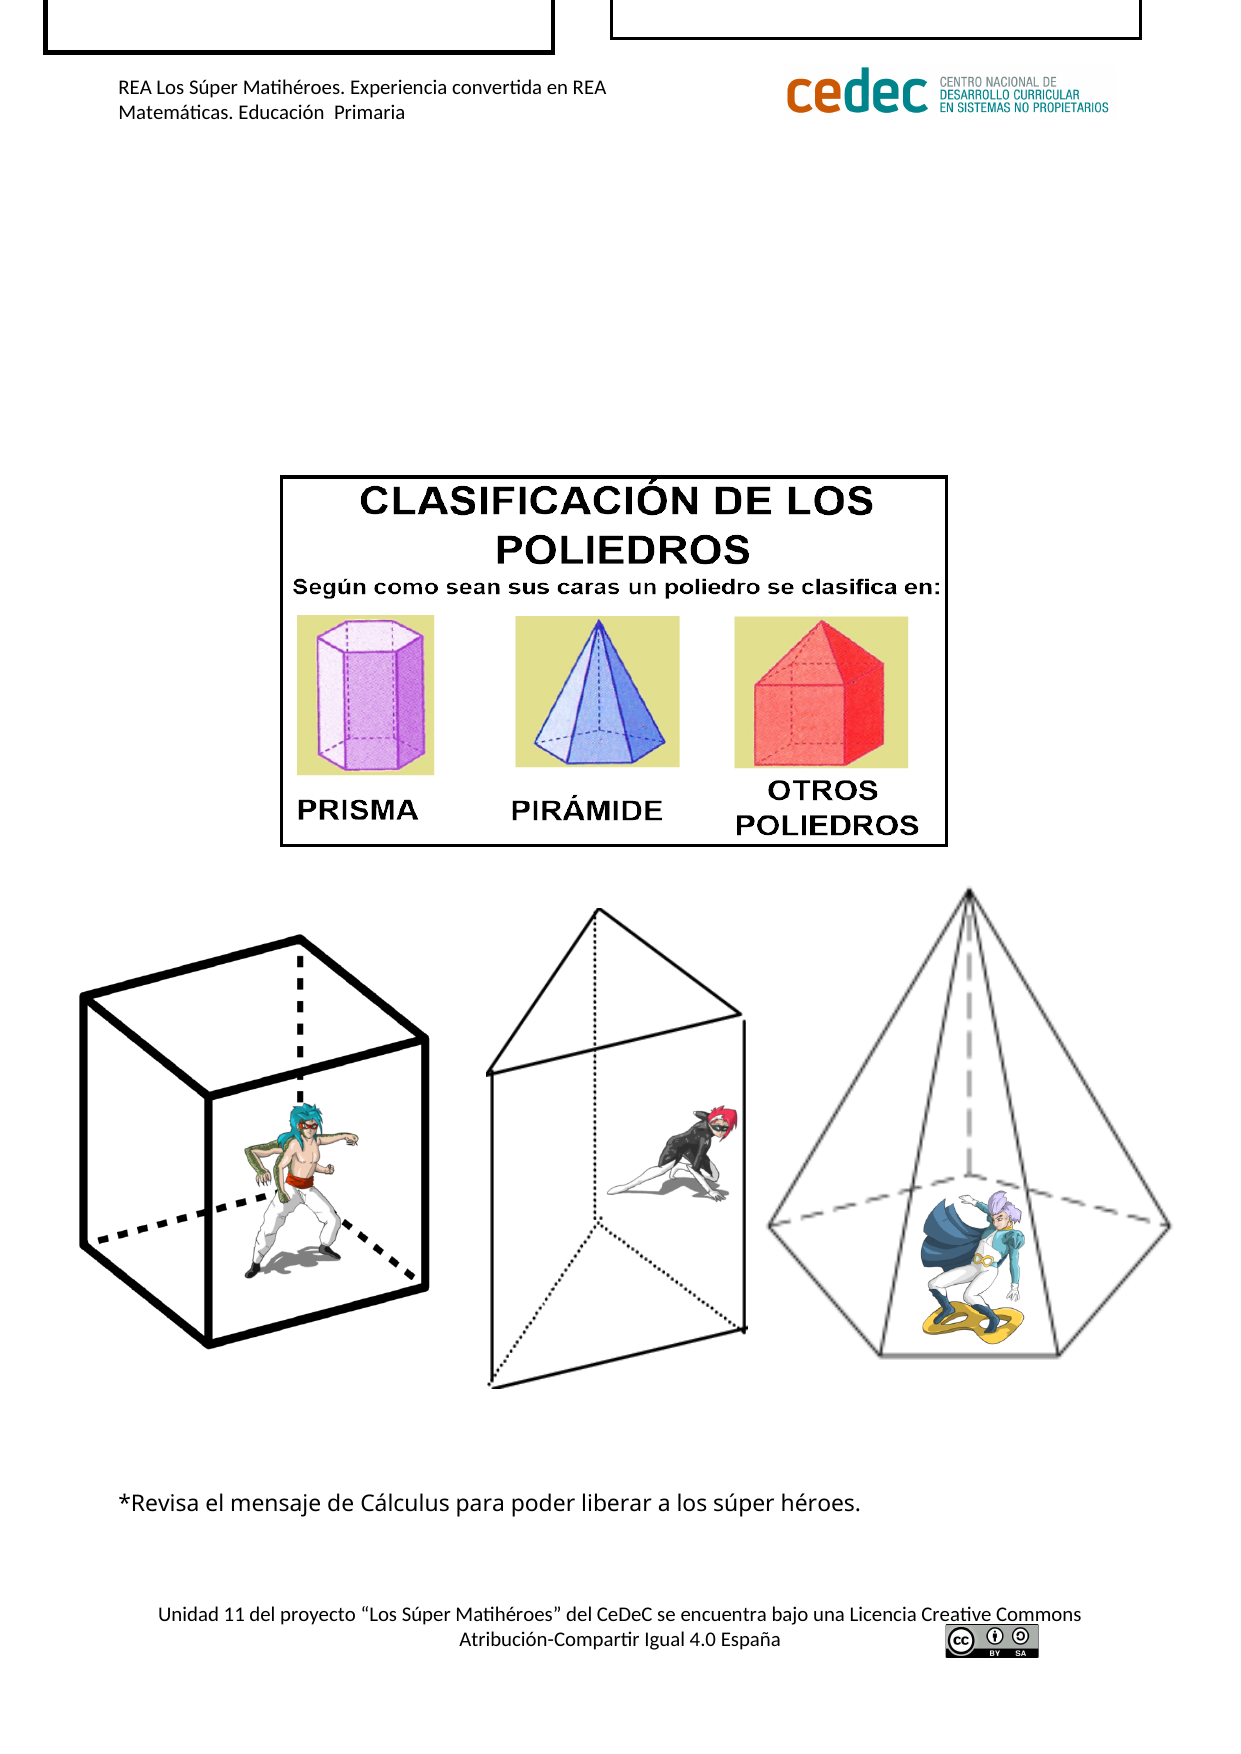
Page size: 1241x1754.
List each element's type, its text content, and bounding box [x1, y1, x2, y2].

picture [486, 864, 1193, 1389]
text *Revisa el mensaje de Cálculus para poder liberar a los súper héroes. [118, 1487, 1122, 1518]
picture [945, 1624, 1039, 1658]
picture [785, 66, 1116, 121]
picture [47, 911, 461, 1353]
picture [283, 479, 945, 844]
